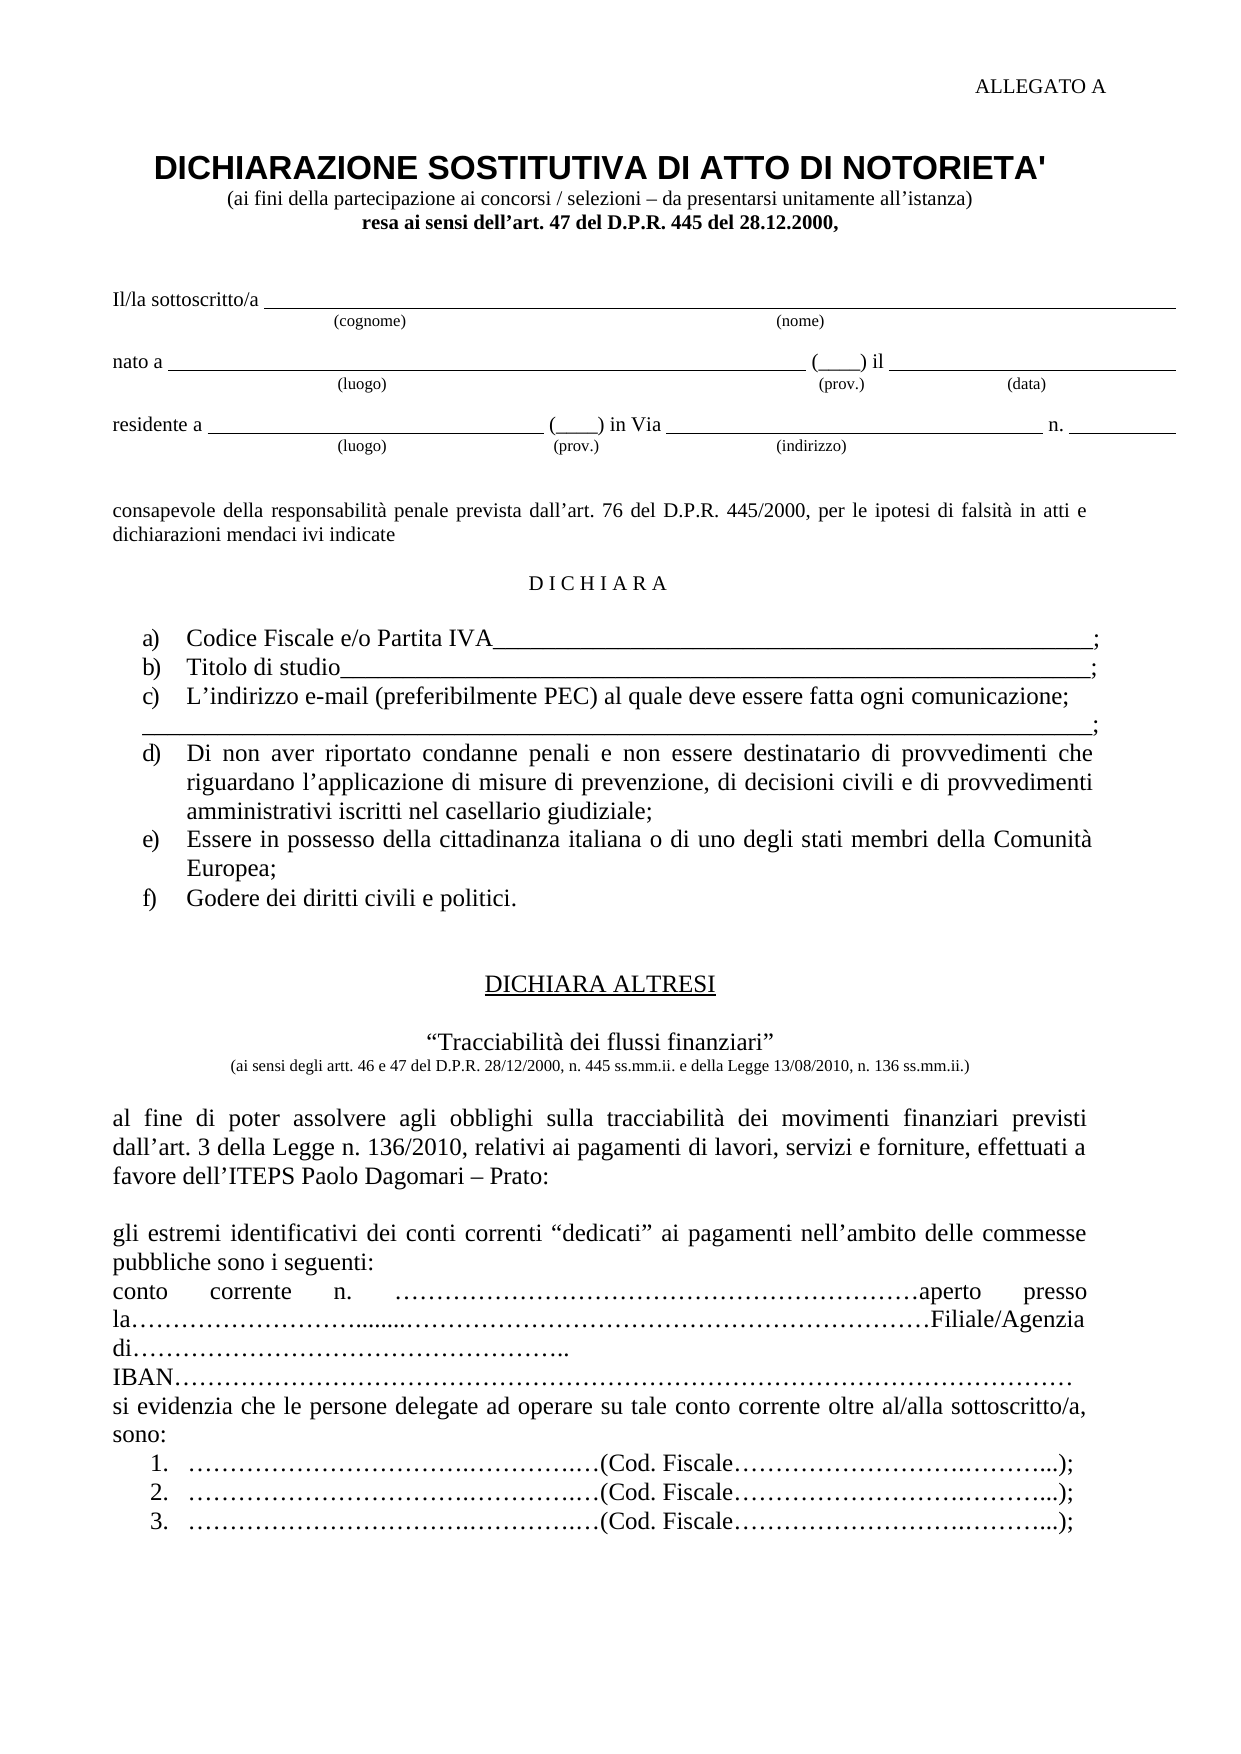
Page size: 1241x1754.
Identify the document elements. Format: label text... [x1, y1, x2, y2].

list …………………………….………….…(Cod. Fiscale……………………….………...); [150, 1477, 1087, 1506]
list Di non aver riportato condanne penali e non essere destinatario di provvedimenti che riguardano l’applicazione di misure di prevenzione, di decisioni civili e di provvedimenti amministrativi iscritti nel casellario giudiziale; [142, 738, 1094, 824]
text (cognome) (nome) [112, 311, 1087, 330]
text al fine di poter assolvere agli obblighi sulla tracciabilità dei movimenti finanziari previsti dall’art. 3 della Legge n. 136/2010, relativi ai pagamenti di lavori, servizi e forniture, effettuati a favore dell’ITEPS Paolo Dagomari – Prato: [112, 1103, 1087, 1189]
text resa ai sensi dell’art. 47 del D.P.R. 445 del 28.12.2000, [112, 210, 1087, 234]
subtitle DICHIARAZIONE SOSTITUTIVA DI ATTO DI NOTORIETA' [112, 148, 1087, 186]
text gli estremi identificativi dei conti correnti “dedicati” ai pagamenti nell’ambito delle commesse pubbliche sono i seguenti: [112, 1218, 1087, 1276]
text si evidenzia che le persone delegate ad operare su tale conto corrente oltre al/alla sottoscritto/a, sono: [112, 1391, 1087, 1448]
text (luogo) (prov.) (indirizzo) [112, 436, 1087, 455]
list Codice Fiscale e/o Partita IVA________________________________________________; [142, 623, 1106, 652]
list L’indirizzo e-mail (preferibilmente PEC) al quale deve essere fatta ogni comunicazione; ____________________________________________________________________________; [142, 681, 1106, 738]
text (ai fini della partecipazione ai concorsi / selezioni – da presentarsi unitamente all’istanza) [112, 186, 1087, 210]
list Titolo di studio____________________________________________________________; [142, 652, 1106, 681]
subtitle D I C H I A R A [112, 571, 1087, 594]
text (luogo) (prov.) (data) [112, 373, 1087, 393]
text residente a (____) in Via n. [112, 412, 1087, 436]
text conto corrente n. ………………………………………………………aperto presso la………………………........………………………………………………………Filiale/Agenzia di…………………………………………….. [112, 1276, 1087, 1362]
text (ai sensi degli artt. 46 e 47 del D.P.R. 28/12/2000, n. 445 ss.mm.ii. e della Legge 13/08/2010, n. 136 ss.mm.ii.) [112, 1055, 1087, 1074]
text nato a (____) il [112, 349, 1087, 373]
text consapevole della responsabilità penale prevista dall’art. 76 del D.P.R. 445/2000, per le ipotesi di falsità in atti e dichiarazioni mendaci ivi indicate [112, 498, 1087, 546]
text IBAN……………………………………………………………………………………………… [112, 1362, 1087, 1391]
text DICHIARA ALTRESI [112, 969, 1087, 998]
list …………………………….………….…(Cod. Fiscale……………………….………...); [150, 1506, 1087, 1534]
subtitle Il/la sottoscritto/a [112, 287, 1087, 311]
list …………………………….………….…(Cod. Fiscale……………………….………...); [150, 1448, 1087, 1477]
list Godere dei diritti civili e politici. [142, 883, 1106, 912]
text “Tracciabilità dei flussi finanziari” [112, 1027, 1087, 1055]
list Essere in possesso della cittadinanza italiana o di uno degli stati membri della Comunità Europea; [142, 824, 1094, 882]
